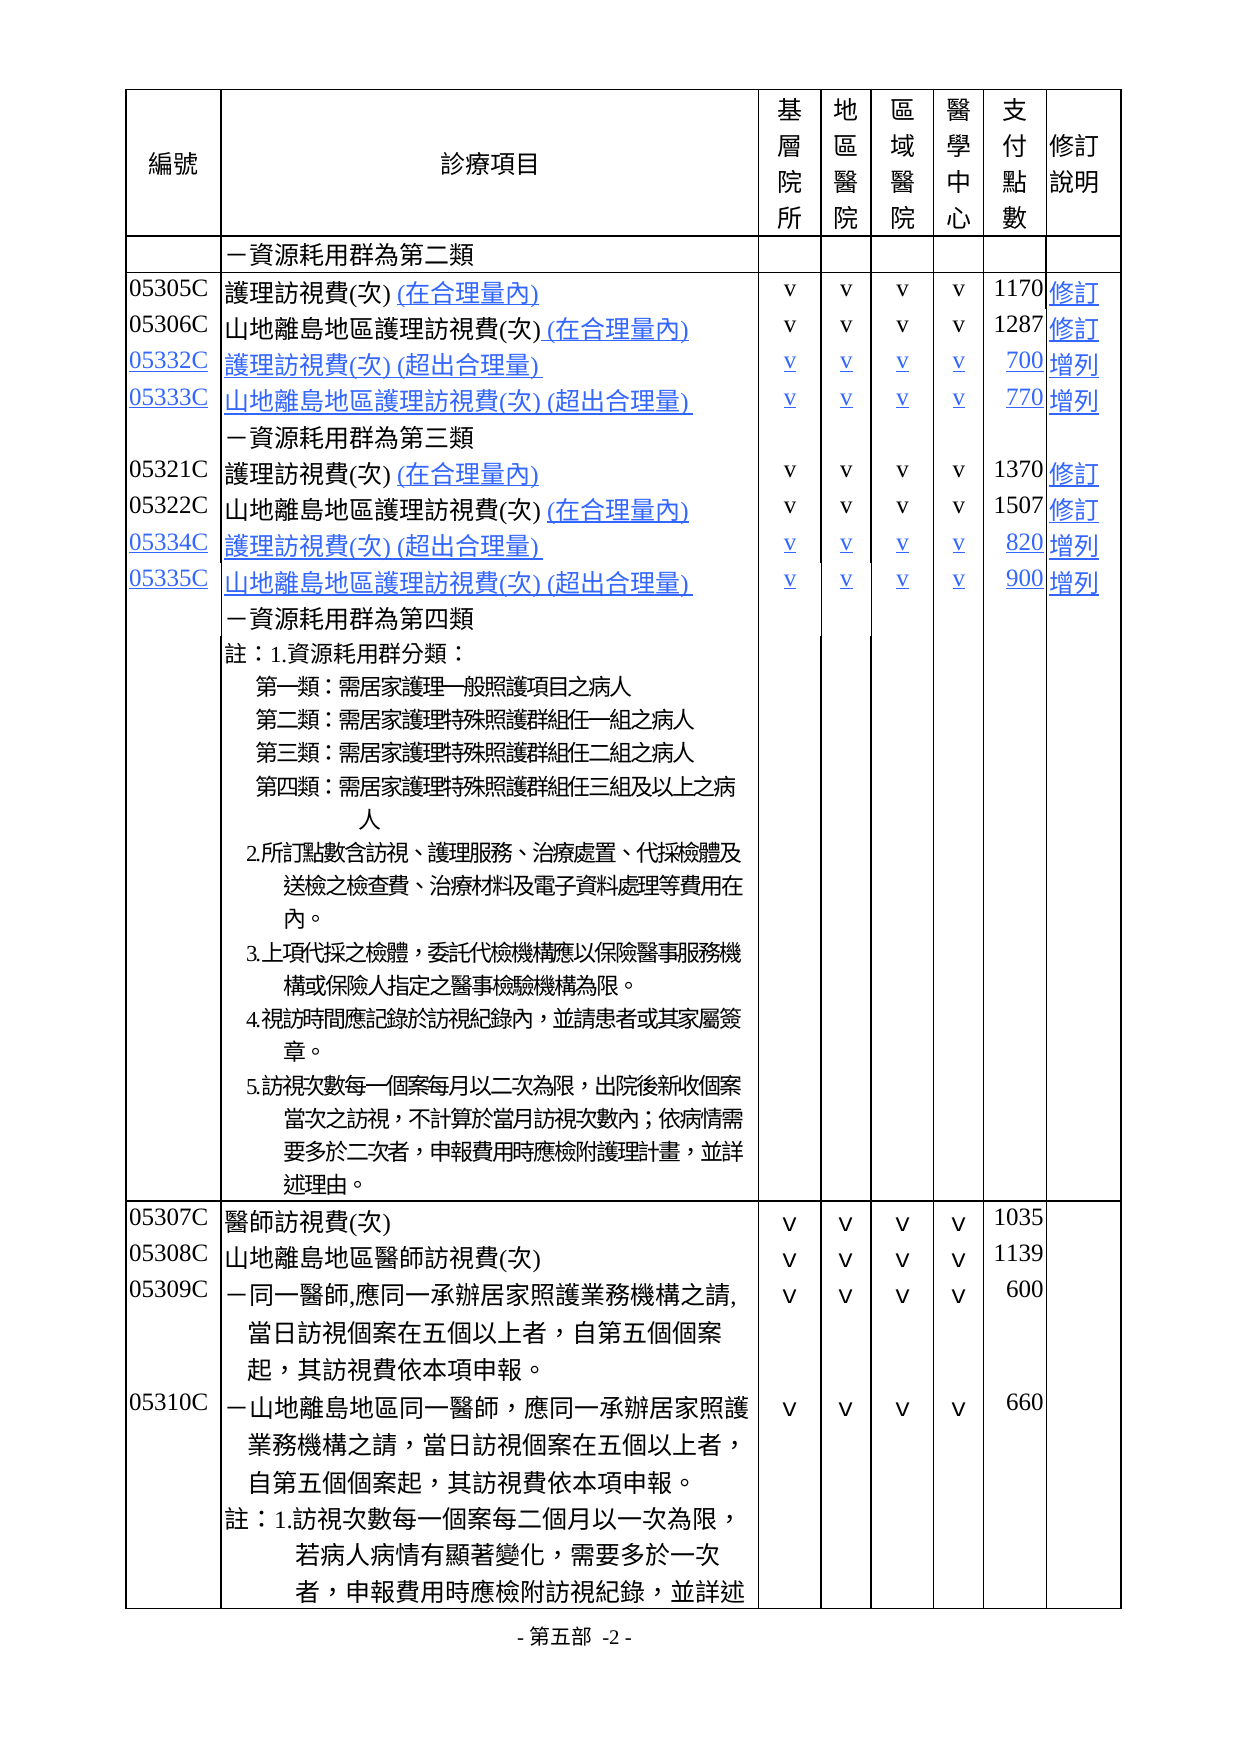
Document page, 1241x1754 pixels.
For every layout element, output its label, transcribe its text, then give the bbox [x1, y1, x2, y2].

table_cell [759, 237, 820, 271]
table_cell 600 [984, 1275, 1046, 1387]
table_cell v [872, 346, 933, 382]
table_cell [822, 636, 870, 1200]
table_cell 增列 [1047, 527, 1120, 563]
table_cell 05334C [127, 527, 220, 563]
table_cell [118, 346, 125, 382]
table_cell v [759, 491, 820, 527]
table_cell 山地離島地區護理訪視費(次) (超出合理量) [222, 382, 758, 418]
table_cell 1370 [984, 454, 1046, 491]
table_cell －資源耗用群為第四類 [222, 599, 758, 636]
table_cell v [934, 563, 983, 599]
table_header 地 區 醫 院 [822, 90, 870, 235]
table_cell 修訂 [1047, 491, 1120, 527]
table_cell [118, 1275, 125, 1387]
table_cell v [872, 273, 933, 309]
table_cell [759, 599, 821, 636]
table_cell v [934, 454, 983, 491]
table_cell v [822, 563, 871, 599]
table_cell [118, 382, 125, 418]
table_cell 770 [984, 382, 1046, 418]
table_cell 820 [984, 527, 1046, 563]
table_cell ｖ [934, 1387, 983, 1608]
table_cell [1047, 636, 1120, 1200]
table_cell ｖ [934, 1202, 983, 1238]
table_cell v [872, 382, 933, 418]
table_header 區 域 醫 院 [872, 90, 933, 235]
table_cell [118, 454, 125, 491]
table_cell [127, 636, 220, 1200]
table_cell 增列 [1047, 382, 1120, 418]
table_cell [1047, 599, 1120, 636]
table_header 修訂 說明 [1047, 90, 1120, 235]
table_cell [1047, 1238, 1120, 1274]
table_cell 1139 [984, 1238, 1046, 1274]
table_cell ｖ [822, 1238, 870, 1274]
table_cell 05321C [127, 454, 220, 491]
table_cell 修訂 [1047, 273, 1120, 309]
table_cell [1047, 1387, 1120, 1608]
table_cell [118, 271, 125, 309]
table_cell －同一醫師,應同一承辦居家照護業務機構之請,當日訪視個案在五個以上者，自第五個個案起，其訪視費依本項申報。 [222, 1275, 758, 1387]
table_cell 05335C [127, 563, 221, 599]
table_header 醫 學 中 心 [934, 90, 983, 235]
table_cell 05322C [127, 491, 220, 527]
table_cell [934, 636, 983, 1200]
table_cell [872, 599, 933, 636]
table_cell ｖ [759, 1202, 820, 1238]
table_cell 05310C [127, 1387, 220, 1608]
table_cell [822, 599, 871, 636]
table_cell v [934, 491, 983, 527]
table_cell 護理訪視費(次) (在合理量內) [222, 454, 758, 491]
table_cell v [759, 563, 821, 599]
table_cell v [934, 527, 983, 563]
table_cell 1035 [984, 1202, 1046, 1238]
table_header 基 層 院 所 [759, 90, 820, 235]
table_cell 05307C [127, 1202, 220, 1238]
table_cell v [759, 346, 820, 382]
table_cell [934, 237, 983, 271]
table_cell v [822, 309, 870, 346]
table_cell －山地離島地區同一醫師，應同一承辦居家照護業務機構之請，當日訪視個案在五個以上者，自第五個個案起，其訪視費依本項申報。 註：1.訪視次數每一個案每二個月以一次為限，若病人病情有顯著變化，需要多於一次者，申報費用時應檢附訪視紀錄，並詳述 [222, 1387, 758, 1608]
table_cell [127, 599, 221, 636]
table_cell [1047, 418, 1120, 454]
table_cell [1047, 1202, 1120, 1238]
table_header [118, 89, 125, 235]
table_cell 05309C [127, 1275, 220, 1387]
table_header 診療項目 [222, 90, 758, 235]
table_cell 山地離島地區護理訪視費(次) (超出合理量) [222, 563, 758, 599]
table_cell [984, 418, 1046, 454]
table_cell [118, 309, 125, 346]
table_cell v [822, 491, 870, 527]
table_cell 增列 [1047, 346, 1120, 382]
table_cell ｖ [934, 1275, 983, 1387]
table_cell ｖ [934, 1238, 983, 1274]
table_cell 1287 [984, 309, 1046, 346]
table_cell [759, 636, 820, 1200]
table_cell v [822, 527, 870, 563]
table_cell ｖ [872, 1238, 933, 1274]
table_cell [127, 418, 220, 454]
table_cell v [934, 346, 983, 382]
table_cell 660 [984, 1387, 1046, 1608]
table_cell v [822, 382, 870, 418]
table_cell 修訂 [1047, 454, 1120, 491]
table_cell 註：1.資源耗用群分類： 第一類：需居家護理一般照護項目之病人 第二類：需居家護理特殊照護群組任一組之病人 第三類：需居家護理特殊照護群組任二組之病人 第四類：需居家護理特殊照護群組任三組及以上之病人 2.所訂點數含訪視、護理服務、治療處置、代採檢體及送檢之檢查費、治療材料及電子資料處理等費用在內。 3.上項代採之檢體，委託代檢機構應以保險醫事服務機構或保險人指定之醫事檢驗機構為限。 4.視訪時間應記錄於訪視紀錄內，並請患者或其家屬簽章。 5.訪視次數每一個案每月以二次為限，出院後新收個案當次之訪視，不計算於當月訪視次數內；依病情需要多於二次者，申報費用時應檢附護理計畫，並詳述理由。 [222, 636, 758, 1200]
table_cell [984, 237, 1045, 271]
table_cell 700 [984, 346, 1046, 382]
table_cell v [872, 309, 933, 346]
table_cell [872, 418, 933, 454]
table_cell 05333C [127, 382, 220, 418]
table_cell [118, 599, 125, 636]
table_cell －資源耗用群為第二類 [222, 237, 758, 271]
table_cell 05306C [127, 309, 220, 346]
table_cell 山地離島地區醫師訪視費(次) [222, 1238, 758, 1274]
table_cell [934, 599, 983, 636]
table_cell ｖ [759, 1387, 820, 1608]
table_cell [759, 418, 820, 454]
table_cell v [934, 309, 983, 346]
table_cell v [872, 563, 933, 599]
table_cell [118, 1387, 125, 1608]
table_cell v [759, 309, 820, 346]
table_cell v [759, 382, 820, 418]
table_cell 護理訪視費(次) (超出合理量) [222, 527, 758, 563]
table_cell 護理訪視費(次) (在合理量內) [222, 273, 758, 309]
table_cell 05308C [127, 1238, 220, 1274]
table_cell [1047, 237, 1120, 271]
table_cell v [872, 527, 933, 563]
table_cell ｖ [872, 1387, 933, 1608]
table_cell [118, 527, 125, 563]
table_cell v [872, 491, 933, 527]
table_cell ｖ [822, 1202, 870, 1238]
table_cell ｖ [872, 1275, 933, 1387]
table_cell [872, 636, 933, 1200]
table_cell v [822, 454, 870, 491]
table_cell v [759, 273, 820, 309]
table_cell [127, 237, 220, 271]
table_cell [118, 491, 125, 527]
table_cell －資源耗用群為第三類 [222, 418, 758, 454]
table_cell 修訂 [1047, 309, 1120, 346]
table_cell 900 [984, 563, 1046, 599]
table_cell 護理訪視費(次) (超出合理量) [222, 346, 758, 382]
table_cell 醫師訪視費(次) [222, 1202, 758, 1238]
table_cell v [759, 527, 820, 563]
table_cell [118, 235, 125, 271]
table_cell 05332C [127, 346, 220, 382]
table_cell [934, 418, 983, 454]
table_cell 05305C [127, 273, 220, 309]
table_cell [984, 636, 1046, 1200]
table_cell 1507 [984, 491, 1046, 527]
table_cell v [822, 273, 870, 309]
table_cell [118, 418, 125, 454]
table_cell [822, 418, 870, 454]
table_cell v [759, 454, 820, 491]
table_cell 增列 [1047, 563, 1120, 599]
table_cell ｖ [822, 1275, 870, 1387]
table_cell v [872, 454, 933, 491]
table_cell v [934, 382, 983, 418]
table_cell v [822, 346, 870, 382]
table_cell [1047, 1275, 1120, 1387]
table_header 編號 [127, 90, 220, 235]
table_cell [984, 599, 1046, 636]
table_cell ｖ [759, 1275, 820, 1387]
table_cell [118, 636, 125, 1200]
table_cell 1170 [984, 273, 1045, 309]
table_cell [822, 237, 870, 271]
table_cell 山地離島地區護理訪視費(次) (在合理量內) [222, 491, 758, 527]
table_cell [118, 1238, 125, 1274]
table_cell ｖ [759, 1238, 820, 1274]
table_cell [872, 237, 933, 271]
table_header 支 付 點 數 [984, 90, 1046, 235]
table_cell [118, 1200, 125, 1238]
table_cell 山地離島地區護理訪視費(次) (在合理量內) [222, 309, 758, 346]
table_cell ｖ [822, 1387, 870, 1608]
table_cell ｖ [872, 1202, 933, 1238]
table_cell v [934, 273, 983, 309]
table_cell [118, 563, 125, 599]
